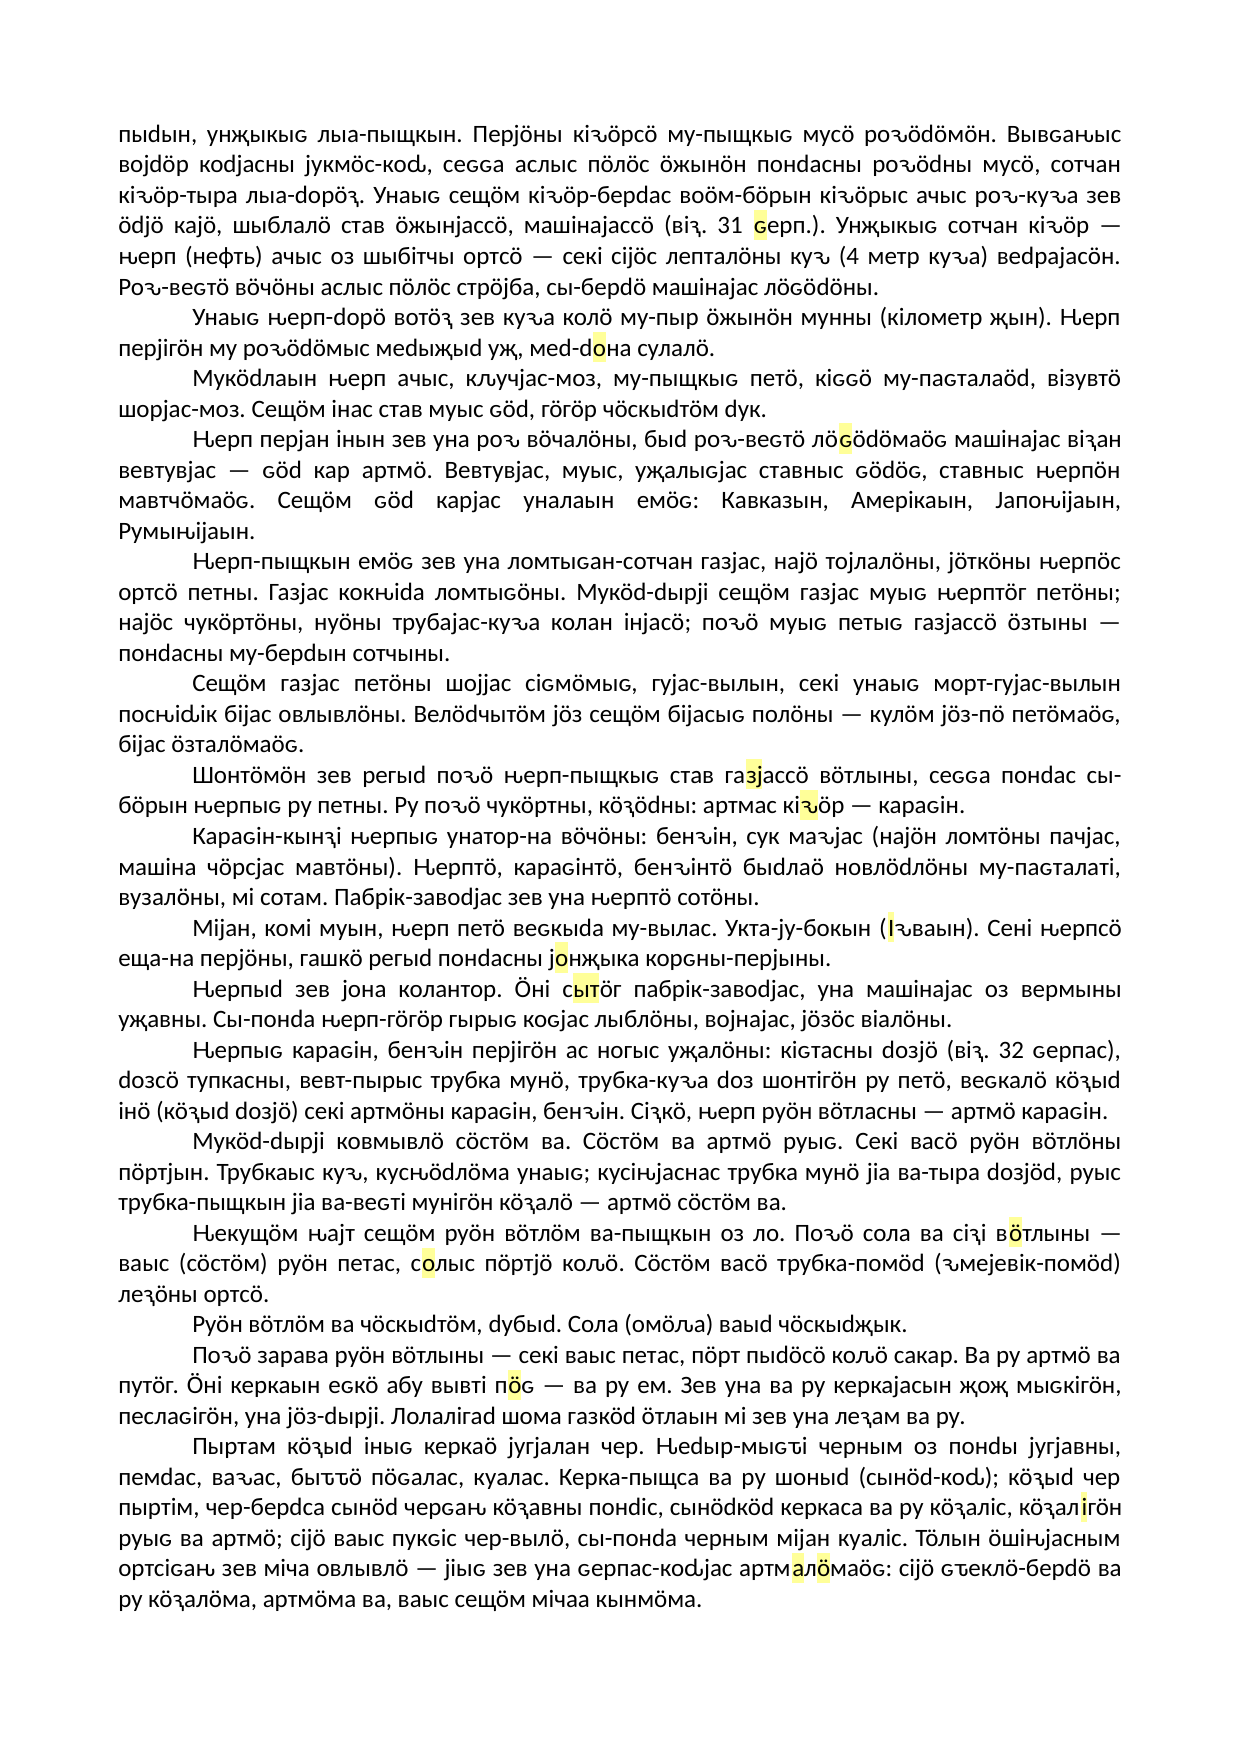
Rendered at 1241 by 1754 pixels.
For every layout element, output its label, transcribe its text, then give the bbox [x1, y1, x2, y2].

text Руӧн вӧтлӧм ва чӧскыԁтӧм, ԁубыԁ. Сола (омӧԉа) ваыԁ чӧскыԁҗык. [118, 1308, 1122, 1339]
text Караԍін-кынԇі ԋерпыԍ унатор-на вӧчӧны: бенԅін, сук маԅјас (најӧн ломтӧны пачјас, машіна чӧрсјас мавтӧны). Ԋерптӧ, караԍінтӧ, бенԅінтӧ быԁлаӧ новлӧԁлӧны му-паԍталаті, вузалӧны, мі сотам. Пабрік-завоԁјас зев уна ԋерптӧ сотӧны. [118, 820, 1122, 912]
text Ԋерп перјан інын зев уна роԅ вӧчалӧны, быԁ роԅ-веԍтӧ лӧԍӧԁӧмаӧԍ машінајас віԇан вевтувјас — ԍӧԁ кар артмӧ. Вевтувјас, муыс, уҗалыԍјас ставныс ԍӧԁӧԍ, ставныс ԋерпӧн мавтчӧмаӧԍ. Сещӧм ԍӧԁ карјас уналаын емӧԍ: Кавказын, Амерікаын, Јапоԋіјаын, Румыԋіјаын. [118, 423, 1122, 545]
text Ԋерпыԍ караԍін, бенԅін перјігӧн ас ногыс уҗалӧны: кіԍтасны ԁозјӧ (віԇ. 32 ԍерпас), ԁозсӧ тупкасны, вевт-пырыс трубка мунӧ, трубка-куԅа ԁоз шонтігӧн ру петӧ, веԍкалӧ кӧԇыԁ інӧ (кӧԇыԁ ԁозјӧ) секі артмӧны караԍін, бенԅін. Сіԇкӧ, ԋерп руӧн вӧтласны — артмӧ караԍін. [118, 1034, 1122, 1125]
text Мукӧԁ-ԁырјі ковмывлӧ сӧстӧм ва. Сӧстӧм ва артмӧ руыԍ. Секі васӧ руӧн вӧтлӧны пӧртјын. Трубкаыс куԅ, кусԋӧԁлӧма унаыԍ; кусіԋјаснас трубка мунӧ јіа ва-тыра ԁозјӧԁ, руыс трубка-пыщкын јіа ва-веԍті мунігӧн кӧԇалӧ — артмӧ сӧстӧм ва. [118, 1125, 1122, 1217]
text Ԋерп-пыщкын емӧԍ зев уна ломтыԍан-сотчан газјас, најӧ тојлалӧны, јӧткӧны ԋерпӧс ортсӧ петны. Газјас кокԋіԁа ломтыԍӧны. Мукӧԁ-ԁырјі сещӧм газјас муыԍ ԋерптӧг петӧны; најӧс чукӧртӧны, нуӧны трубајас-куԅа колан інјасӧ; поԅӧ муыԍ петыԍ газјассӧ ӧзтыны — понԁасны му-берԁын сотчыны. [118, 545, 1122, 667]
text Пыртам кӧԇыԁ іныԍ керкаӧ југјалан чер. Ԋеԁыр-мыԍԏі черным оз понԁы југјавны, пемԁас, ваԅас, быԏԏӧ пӧԍалас, куалас. Керка-пыщса ва ру шоныԁ (сынӧԁ-коԃ); кӧԇыԁ чер пыртім, чер-берԁса сынӧԁ черԍаԋ кӧԇавны понԁіс, сынӧԁкӧԁ керкаса ва ру кӧԇаліс, кӧԇалігӧн руыԍ ва артмӧ; сіјӧ ваыс пукԍіс чер-вылӧ, сы-понԁа черным міјан куаліс. Тӧлын ӧшіԋјасным ортсіԍаԋ зев міча овлывлӧ — јіыԍ зев уна ԍерпас-коԃјас артмалӧмаӧԍ: сіјӧ ԍԏеклӧ-берԁӧ ва ру кӧԇалӧма, артмӧма ва, ваыс сещӧм мічаа кынмӧма. [118, 1431, 1122, 1614]
text Мукӧԁлаын ԋерп ачыс, кԉучјас-моз, му-пыщкыԍ петӧ, кіԍԍӧ му-паԍталаӧԁ, візувтӧ шорјас-моз. Сещӧм інас став муыс ԍӧԁ, гӧгӧр чӧскыԁтӧм ԁук. [118, 362, 1122, 423]
text Шонтӧмӧн зев регыԁ поԅӧ ԋерп-пыщкыԍ став газјассӧ вӧтлыны, сеԍԍа понԁас сы-бӧрын ԋерпыԍ ру петны. Ру поԅӧ чукӧртны, кӧԇӧԁны: артмас кіԅӧр — караԍін. [118, 759, 1122, 820]
text Поԅӧ зарава руӧн вӧтлыны — секі ваыс петас, пӧрт пыԁӧсӧ коԉӧ сакар. Ва ру артмӧ ва путӧг. Ӧні керкаын еԍкӧ абу вывті пӧԍ — ва ру ем. Зев уна ва ру керкајасын җоҗ мыԍкігӧн, песлаԍігӧн, уна јӧз-ԁырјі. Лолалігаԁ шома газкӧԁ ӧтлаын мі зев уна леԇам ва ру. [118, 1339, 1122, 1431]
text Міјан, комі муын, ԋерп петӧ веԍкыԁа му-вылас. Укта-ју-бокын (Іԅваын). Сені ԋерпсӧ еща-на перјӧны, гашкӧ регыԁ понԁасны јонҗыка корԍны-перјыны. [118, 912, 1122, 973]
text Унаыԍ ԋерп-ԁорӧ вотӧԇ зев куԅа колӧ му-пыр ӧжынӧн мунны (кілометр җын). Ԋерп перјігӧн му роԅӧԁӧмыс меԁыҗыԁ уҗ, меԁ-ԁона сулалӧ. [118, 301, 1122, 362]
text пыԁын, унҗыкыԍ лыа-пыщкын. Перјӧны кіԅӧрсӧ му-пыщкыԍ мусӧ роԅӧԁӧмӧн. Вывԍаԋыс војԁӧр коԁјасны јукмӧс-коԃ, сеԍԍа аслыс пӧлӧс ӧжынӧн понԁасны роԅӧԁны мусӧ, сотчан кіԅӧр-тыра лыа-ԁорӧԇ. Унаыԍ сещӧм кіԅӧр-берԁас воӧм-бӧрын кіԅӧрыс ачыс роԅ-куԅа зев ӧԁјӧ кајӧ, шыблалӧ став ӧжынјассӧ, машінајассӧ (віԇ. 31 ԍерп.). Унҗыкыԍ сотчан кіԅӧр — ԋерп (нефть) ачыс оз шыбітчы ортсӧ — секі сіјӧс лепталӧны куԅ (4 метр куԅа) веԁрајасӧн. Роԅ-веԍтӧ вӧчӧны аслыс пӧлӧс стрӧјба, сы-берԁӧ машінајас лӧԍӧԁӧны. [118, 118, 1122, 301]
text Сещӧм газјас петӧны шојјас сіԍмӧмыԍ, гујас-вылын, секі унаыԍ морт-гујас-вылын посԋіԃік біјас овлывлӧны. Велӧԁчытӧм јӧз сещӧм біјасыԍ полӧны — кулӧм јӧз-пӧ петӧмаӧԍ, біјас ӧзталӧмаӧԍ. [118, 667, 1122, 759]
text Ԋерпыԁ зев јона колантор. Ӧні сытӧг пабрік-завоԁјас, уна машінајас оз вермыны уҗавны. Сы-понԁа ԋерп-гӧгӧр гырыԍ коԍјас лыблӧны, војнајас, јӧзӧс віалӧны. [118, 973, 1122, 1034]
text Ԋекущӧм ԋајт сещӧм руӧн вӧтлӧм ва-пыщкын оз ло. Поԅӧ сола ва сіԇі вӧтлыны — ваыс (сӧстӧм) руӧн петас, солыс пӧртјӧ коԉӧ. Сӧстӧм васӧ трубка-помӧԁ (ԅмејевік-помӧԁ) леԇӧны ортсӧ. [118, 1217, 1122, 1308]
